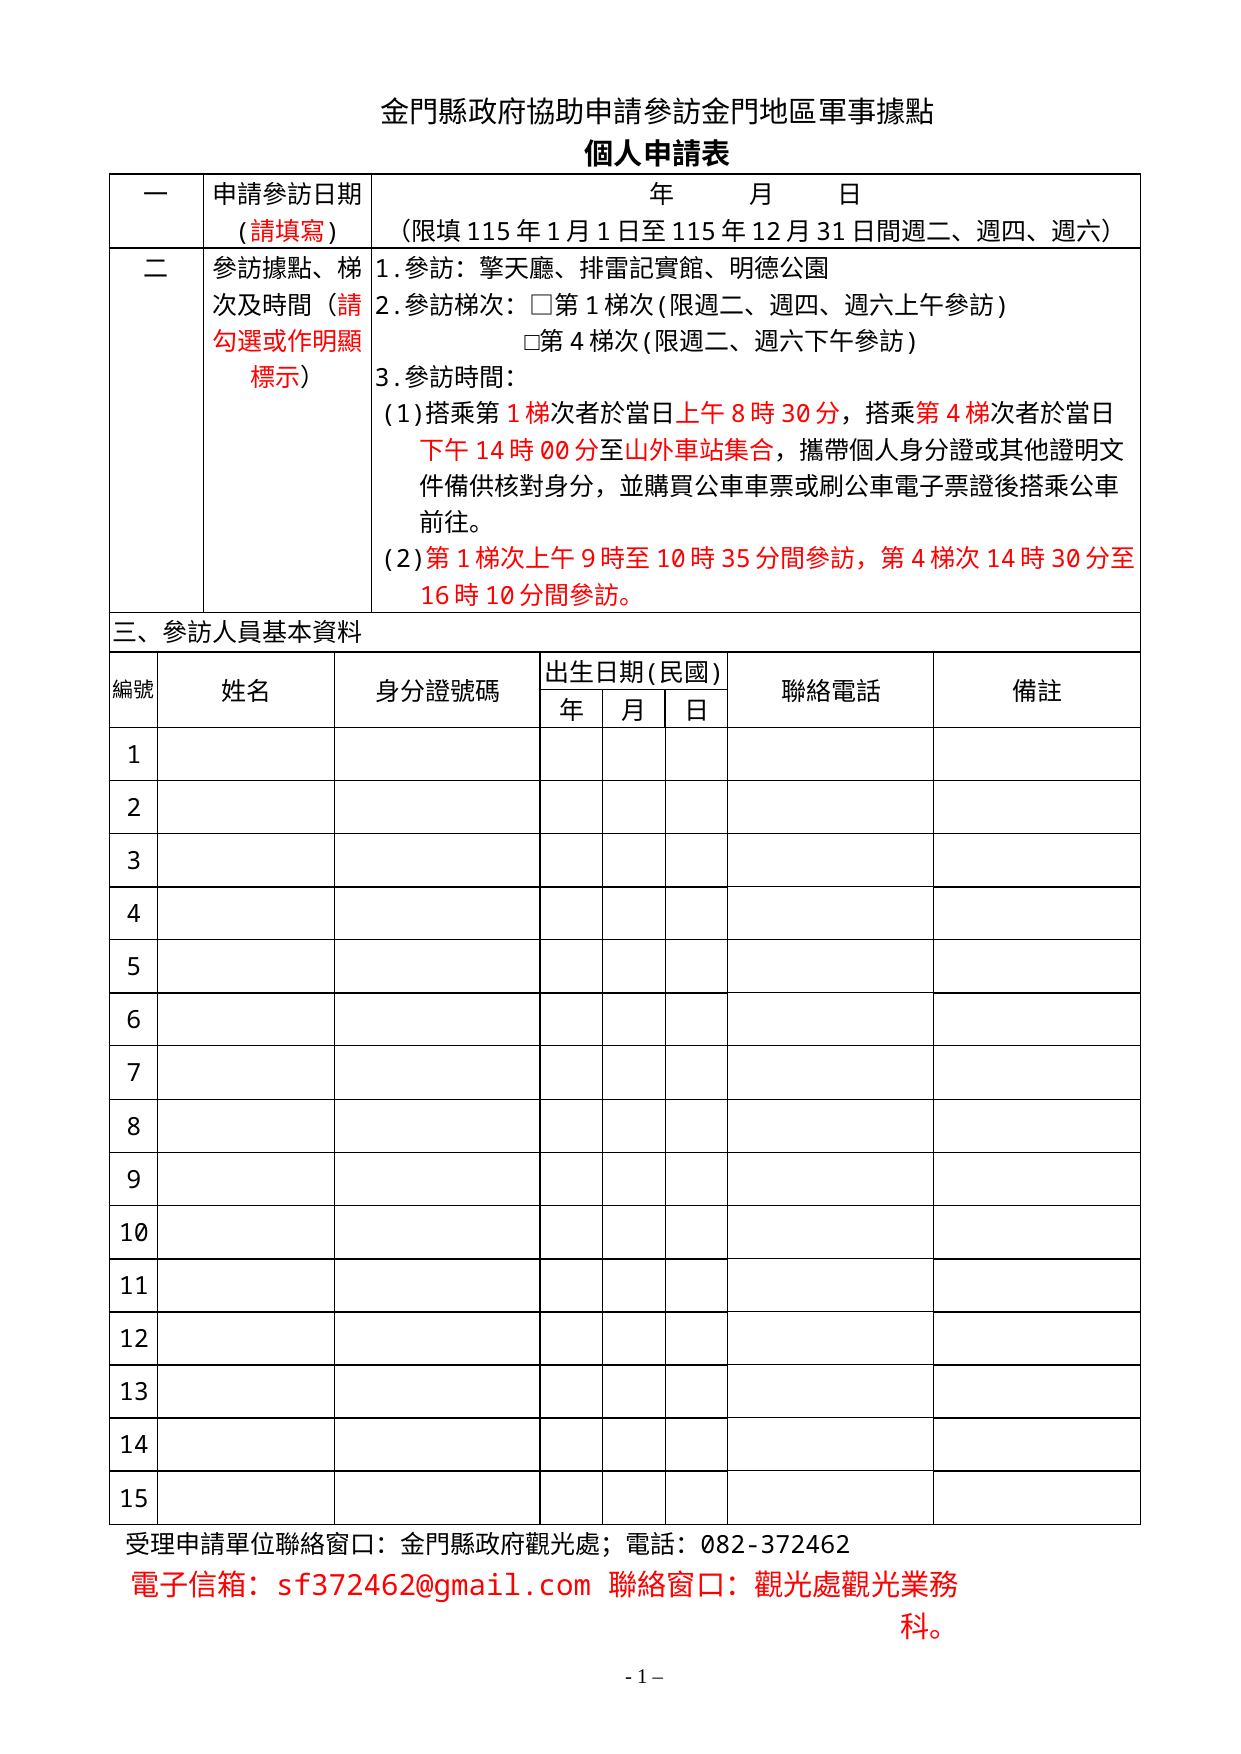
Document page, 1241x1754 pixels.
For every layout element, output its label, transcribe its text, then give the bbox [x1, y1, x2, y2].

table_cell [158, 1100, 334, 1152]
table_cell 身分證號碼 [335, 653, 539, 727]
table_cell 姓名 [158, 653, 334, 727]
table_cell [335, 834, 539, 886]
table_cell [335, 781, 539, 833]
table_cell [158, 1046, 334, 1098]
table_cell [335, 1366, 539, 1417]
table_cell [934, 1472, 1140, 1523]
table_cell [666, 1419, 727, 1470]
table_cell [158, 940, 334, 992]
table_cell [934, 940, 1140, 992]
table_cell 4 [110, 888, 157, 939]
table_cell [603, 888, 665, 939]
table_cell [934, 834, 1140, 886]
table_cell 月 [603, 690, 664, 727]
table_cell 8 [110, 1100, 157, 1152]
table_cell [158, 1419, 334, 1470]
table_cell [666, 1472, 727, 1523]
table_cell 3 [110, 834, 157, 886]
table_cell [541, 781, 602, 833]
table_cell [934, 1313, 1140, 1364]
table_cell [934, 728, 1140, 780]
table_cell [728, 1365, 933, 1417]
table_cell [728, 1100, 933, 1152]
table_cell [728, 1046, 933, 1098]
table_cell [603, 781, 665, 833]
table_cell [934, 1100, 1140, 1152]
table_cell [335, 1472, 539, 1523]
table_cell [603, 1472, 665, 1523]
table_cell [728, 993, 933, 1045]
table_cell 5 [110, 940, 157, 992]
table_cell 10 [110, 1206, 157, 1258]
table_cell 1 [110, 728, 157, 780]
table_cell [541, 1419, 602, 1470]
table_cell 參訪據點、梯次及時間（請勾選或作明顯標示） [204, 249, 371, 611]
table_cell [728, 887, 933, 939]
table_cell [728, 781, 933, 833]
table_cell [158, 781, 334, 833]
table_cell 11 [110, 1260, 157, 1311]
table_cell [541, 1472, 602, 1523]
table_cell [934, 888, 1140, 939]
table_cell [603, 940, 665, 992]
table_cell [158, 728, 334, 780]
table_cell [335, 1206, 539, 1258]
table_cell [603, 1100, 665, 1152]
table_cell [934, 1206, 1140, 1258]
table_cell [335, 1100, 539, 1152]
text 受理申請單位聯絡窗口：金門縣政府觀光處；電話：082-372462 [125, 1525, 1162, 1561]
table_cell [934, 1419, 1140, 1470]
table_cell [335, 728, 539, 780]
table_cell [158, 834, 334, 886]
table_cell [541, 1153, 602, 1205]
table_cell [666, 1206, 727, 1258]
table_header 年 月 日 （限填115年1月1日至115年12月31日間週二、週四、週六） [372, 175, 1140, 247]
table_cell [666, 728, 727, 780]
table_cell [541, 1313, 602, 1364]
table_cell [335, 1313, 539, 1364]
table_cell [541, 1260, 602, 1311]
table_cell [603, 994, 665, 1045]
table_cell [934, 781, 1140, 833]
table_cell [603, 834, 665, 886]
table_cell [934, 1366, 1140, 1417]
table_cell [158, 888, 334, 939]
table_cell 出生日期(民國) [541, 653, 727, 689]
table_cell [728, 1418, 933, 1470]
table_cell [541, 1046, 602, 1098]
table_cell [335, 888, 539, 939]
table_header 申請參訪日期 (請填寫) [204, 175, 371, 247]
table_cell [158, 1472, 334, 1523]
table_cell [666, 1260, 727, 1311]
table_cell [335, 1260, 539, 1311]
table_cell 編號 [110, 653, 157, 727]
table_header 一 [110, 175, 203, 247]
table_cell [728, 1153, 933, 1205]
table_cell [158, 1260, 334, 1311]
table_cell [541, 888, 602, 939]
table_cell [541, 834, 602, 886]
table_cell [728, 940, 933, 992]
table_cell [666, 888, 727, 939]
table_cell [666, 834, 727, 886]
text 金門縣政府協助申請參訪金門地區軍事據點 [93, 89, 1222, 131]
table_cell 9 [110, 1153, 157, 1205]
table_cell [728, 834, 933, 886]
table_cell [541, 994, 602, 1045]
table_cell 6 [110, 994, 157, 1045]
table_cell [934, 1046, 1140, 1098]
table_cell [158, 1313, 334, 1364]
table_cell [603, 1419, 665, 1470]
table_cell [603, 1260, 665, 1311]
table_cell 三、參訪人員基本資料 [110, 613, 1140, 651]
table_cell [158, 994, 334, 1045]
text 電子信箱：sf372462@gmail.com 聯絡窗口：觀光處觀光業務科。 [125, 1561, 958, 1646]
table_cell [934, 994, 1140, 1045]
table_cell [603, 1313, 665, 1364]
table_cell [666, 940, 727, 992]
table_cell [541, 1206, 602, 1258]
table_cell [335, 1153, 539, 1205]
table_cell 7 [110, 1046, 157, 1098]
table_cell 日 [666, 690, 727, 727]
table_cell [728, 1206, 933, 1258]
table_cell [934, 1260, 1140, 1311]
table_cell [666, 1046, 727, 1098]
table_cell [666, 1366, 727, 1417]
table_cell [158, 1366, 334, 1417]
table_cell [666, 1313, 727, 1364]
table_cell [158, 1206, 334, 1258]
table_cell [541, 1100, 602, 1152]
table_cell [728, 1312, 933, 1364]
table_cell 聯絡電話 [728, 653, 933, 727]
table_cell [541, 728, 602, 780]
table_cell [666, 994, 727, 1045]
text 個人申請表 [93, 131, 1222, 173]
table_cell [728, 728, 933, 780]
table_cell 年 [541, 690, 602, 727]
table_cell 2 [110, 781, 157, 833]
table_cell [728, 1471, 933, 1523]
table_cell [666, 1153, 727, 1205]
table_cell [603, 1206, 665, 1258]
table_cell [335, 1419, 539, 1470]
table_cell [541, 940, 602, 992]
table_cell [541, 1366, 602, 1417]
table_cell 1.參訪：擎天廳、排雷記實館、明德公園 2.參訪梯次：□第1梯次(限週二、週四、週六上午參訪) □第4梯次(限週二、週六下午參訪) 3.參訪時間： (1)搭乘第1梯次者於當日上午8時30分，搭乘第4梯次者於當日下午14時00分至山外車站集合，攜帶個人身分證或其他證明文件備供核對身分，並購買公車車票或刷公車電子票證後搭乘公車前往。 (2)第1梯次上午9時至10時35分間參訪，第4梯次14時30分至16時10分間參訪。 [372, 249, 1140, 611]
table_cell [603, 1153, 665, 1205]
table_cell [603, 1366, 665, 1417]
table_cell 14 [110, 1419, 157, 1470]
table_cell 二 [110, 249, 203, 611]
table_cell [666, 781, 727, 833]
table_cell 13 [110, 1366, 157, 1417]
table_cell 12 [110, 1313, 157, 1364]
table_cell 備註 [934, 653, 1140, 727]
table_cell [603, 728, 665, 780]
table_cell 15 [110, 1472, 157, 1523]
table_cell [666, 1100, 727, 1152]
table_cell [728, 1259, 933, 1311]
table_cell [335, 994, 539, 1045]
table_cell [335, 1046, 539, 1098]
table_cell [335, 940, 539, 992]
table_cell [158, 1153, 334, 1205]
table_cell [934, 1153, 1140, 1205]
table_cell [603, 1046, 665, 1098]
